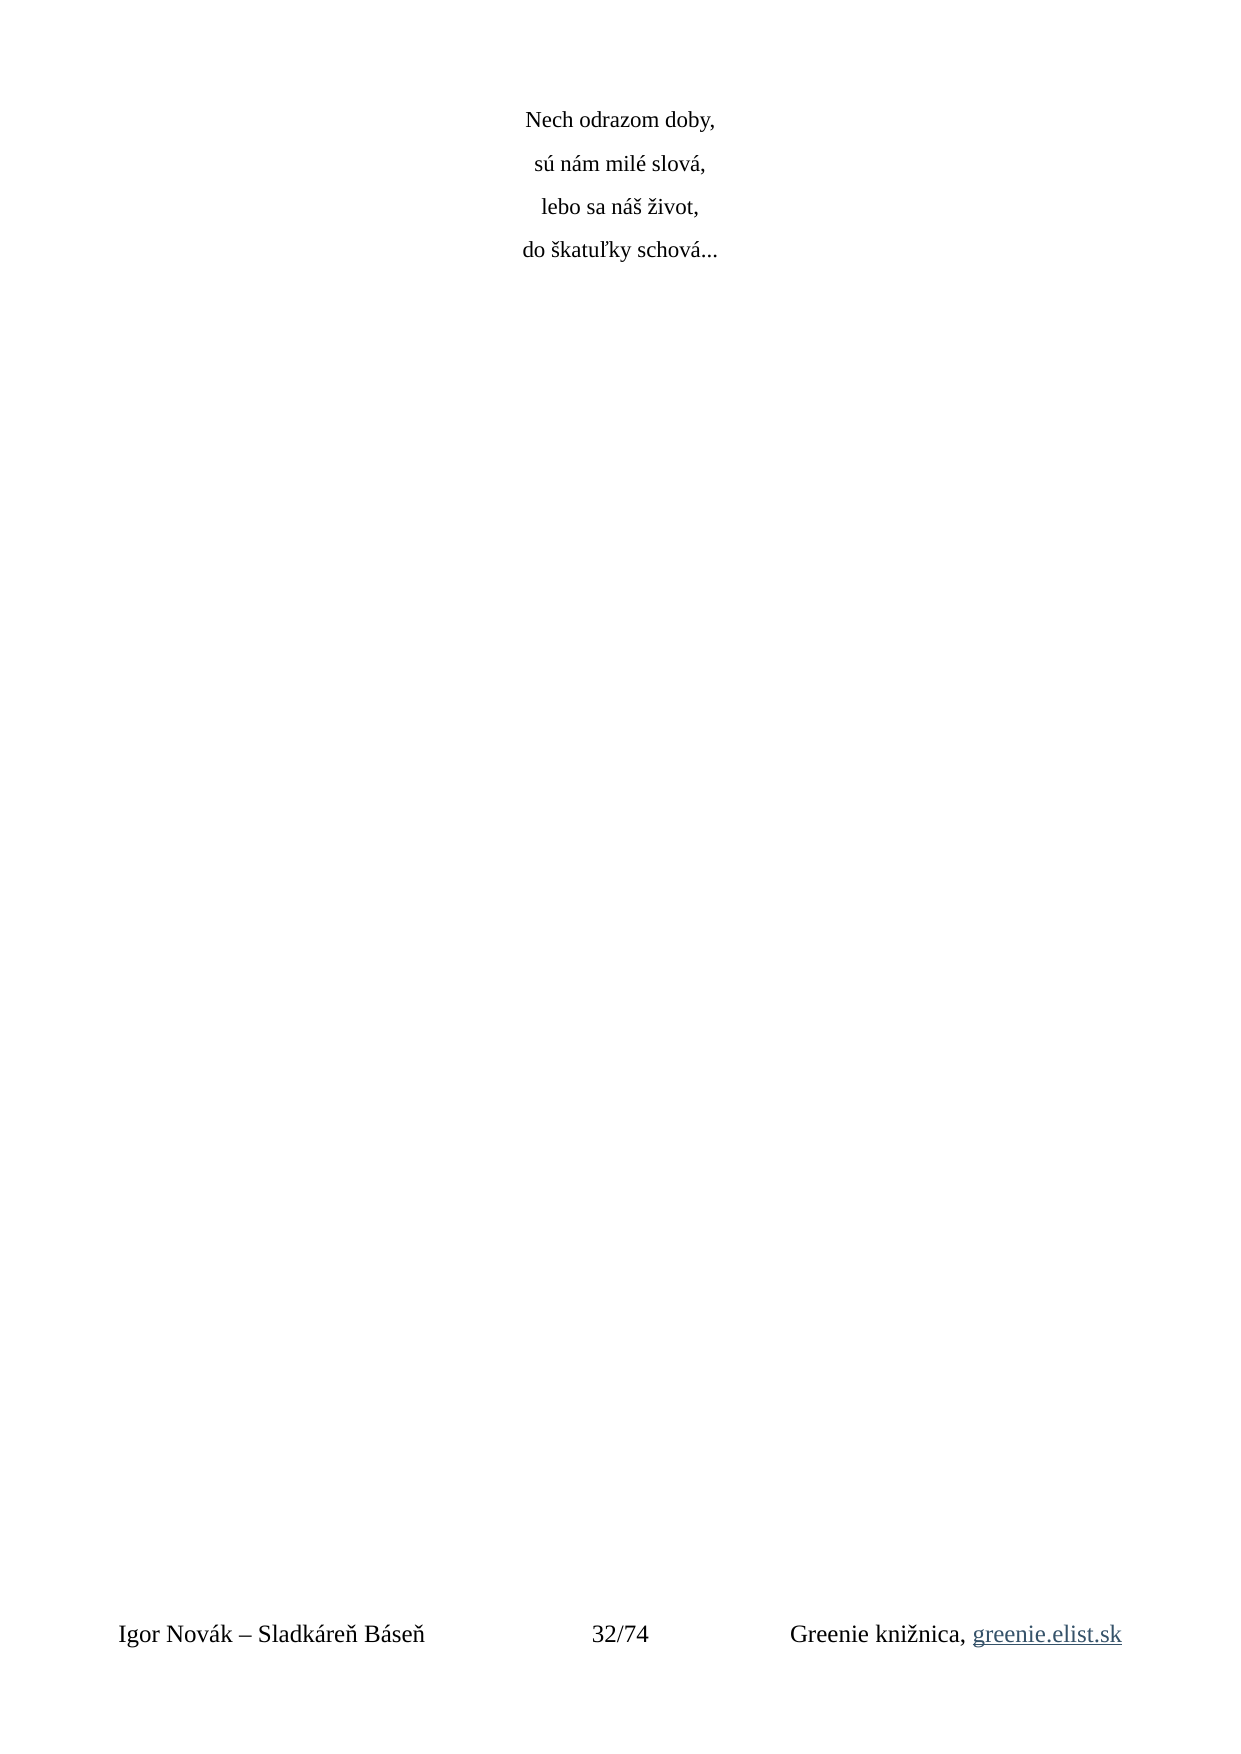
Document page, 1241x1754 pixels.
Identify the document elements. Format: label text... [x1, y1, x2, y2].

text Nech odrazom doby, [106, 106, 1134, 133]
text do škatuľky schová... [106, 236, 1134, 263]
text lebo sa náš život, [106, 193, 1134, 219]
text sú nám milé slová, [106, 149, 1134, 176]
